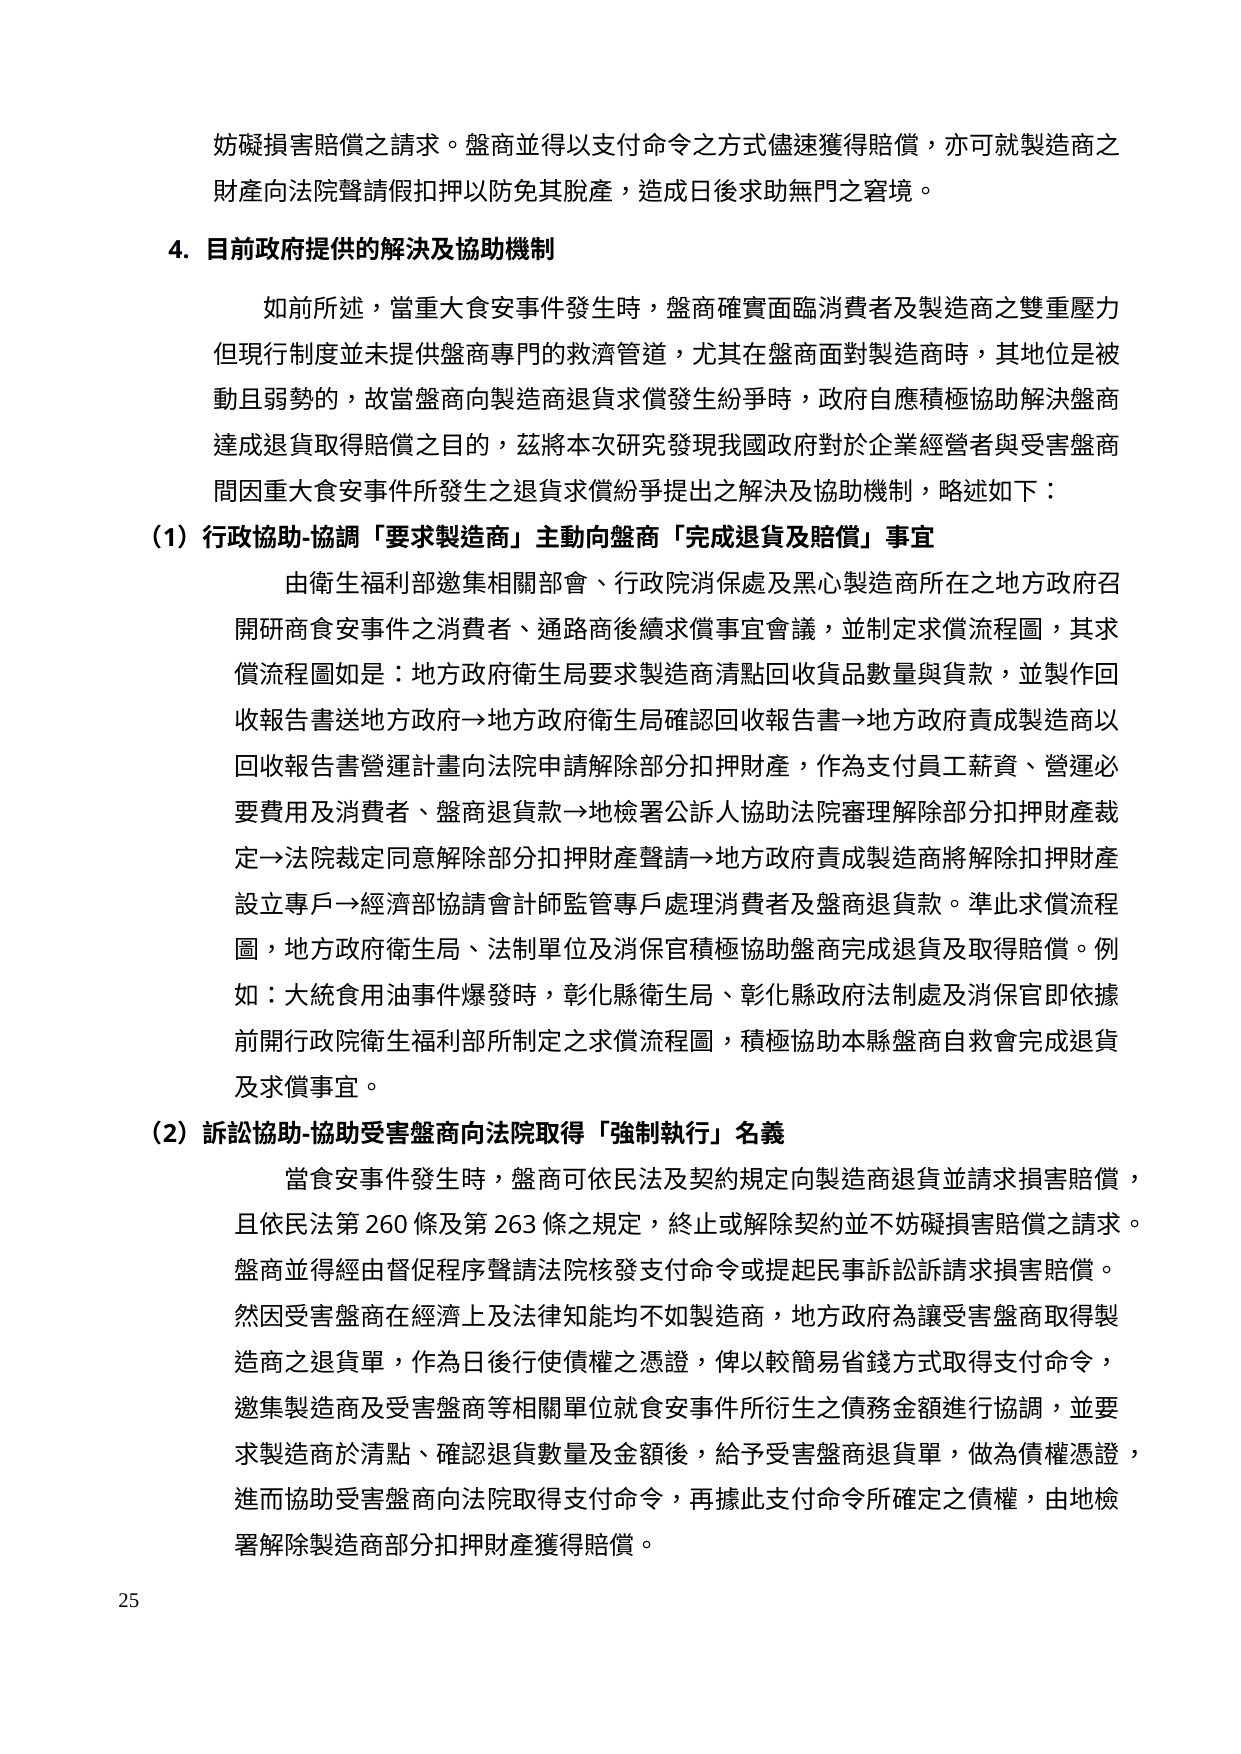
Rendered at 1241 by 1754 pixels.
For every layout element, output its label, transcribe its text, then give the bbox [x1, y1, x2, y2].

text 妨礙損害賠償之請求。盤商並得以支付命令之方式儘速獲得賠償，亦可就製造商之財產向法院聲請假扣押以防免其脫產，造成日後求助無門之窘境。 [213, 118, 1122, 210]
list 目前政府提供的解決及協助機制 [168, 222, 1122, 268]
text 當食安事件發生時，盤商可依民法及契約規定向製造商退貨並請求損害賠償，且依民法第260條及第263條之規定，終止或解除契約並不妨礙損害賠償之請求。盤商並得經由督促程序聲請法院核發支付命令或提起民事訴訟訴請求損害賠償。然因受害盤商在經濟上及法律知能均不如製造商，地方政府為讓受害盤商取得製造商之退貨單，作為日後行使債權之憑證，俾以較簡易省錢方式取得支付命令，邀集製造商及受害盤商等相關單位就食安事件所衍生之債務金額進行協調，並要求製造商於清點、確認退貨數量及金額後，給予受害盤商退貨單，做為債權憑證，進而協助受害盤商向法院取得支付命令，再據此支付命令所確定之債權，由地檢署解除製造商部分扣押財產獲得賠償。 [234, 1151, 1122, 1564]
text 由衛生福利部邀集相關部會、行政院消保處及黑心製造商所在之地方政府召開研商食安事件之消費者、通路商後續求償事宜會議，並制定求償流程圖，其求償流程圖如是：地方政府衛生局要求製造商清點回收貨品數量與貨款，並製作回收報告書送地方政府→地方政府衛生局確認回收報告書→地方政府責成製造商以回收報告書營運計畫向法院申請解除部分扣押財產，作為支付員工薪資、營運必要費用及消費者、盤商退貨款→地檢署公訴人協助法院審理解除部分扣押財產裁定→法院裁定同意解除部分扣押財產聲請→地方政府責成製造商將解除扣押財產設立專戶→經濟部協請會計師監管專戶處理消費者及盤商退貨款。準此求償流程圖，地方政府衛生局、法制單位及消保官積極協助盤商完成退貨及取得賠償。例如：大統食用油事件爆發時，彰化縣衛生局、彰化縣政府法制處及消保官即依據前開行政院衛生福利部所制定之求償流程圖，積極協助本縣盤商自救會完成退貨及求償事宜。 [234, 556, 1122, 1106]
text （2）訴訟協助-協助受害盤商向法院取得「強制執行」名義 [118, 1106, 1122, 1151]
text 如前所述，當重大食安事件發生時，盤商確實面臨消費者及製造商之雙重壓力，但現行制度並未提供盤商專門的救濟管道，尤其在盤商面對製造商時，其地位是被動且弱勢的，故當盤商向製造商退貨求償發生紛爭時，政府自應積極協助解決盤商達成退貨取得賠償之目的，茲將本次研究發現我國政府對於企業經營者與受害盤商間因重大食安事件所發生之退貨求償紛爭提出之解決及協助機制，略述如下： [213, 281, 1122, 510]
text （1）行政協助-協調「要求製造商」主動向盤商「完成退貨及賠償」事宜 [118, 510, 1122, 556]
